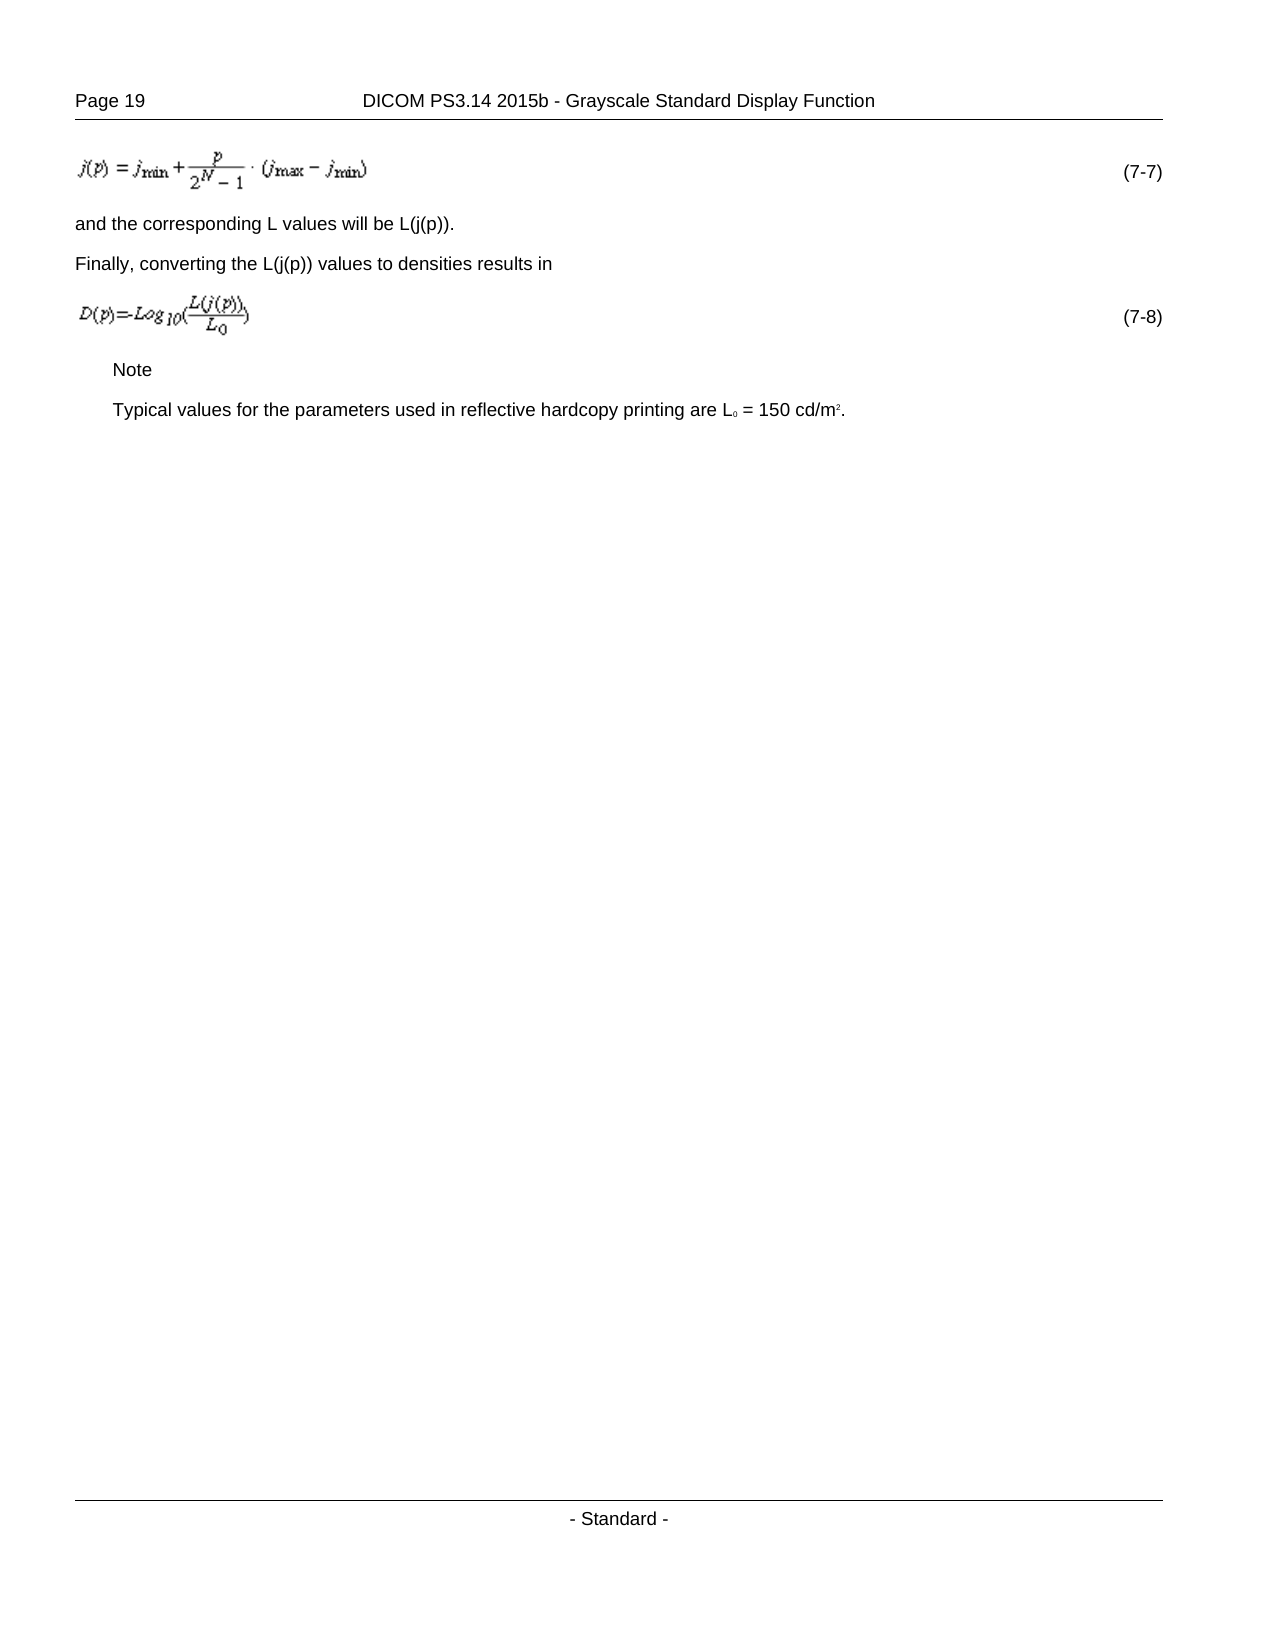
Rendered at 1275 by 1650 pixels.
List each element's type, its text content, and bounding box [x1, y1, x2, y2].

text and the corresponding L values will be L(j(p)). [75, 212, 1162, 234]
picture [75, 150, 371, 194]
text Finally, converting the L(j(p)) values to densities results in [75, 253, 1162, 274]
picture [75, 293, 255, 340]
table_header (7-7) [1095, 150, 1162, 194]
table_header [255, 293, 1094, 340]
table_header (7-8) [1095, 293, 1162, 340]
text Note [112, 359, 1125, 380]
text Typical values for the parameters used in reflective hardcopy printing are L0 = 150 cd/m2. [112, 399, 1125, 421]
table_header [371, 150, 1094, 194]
